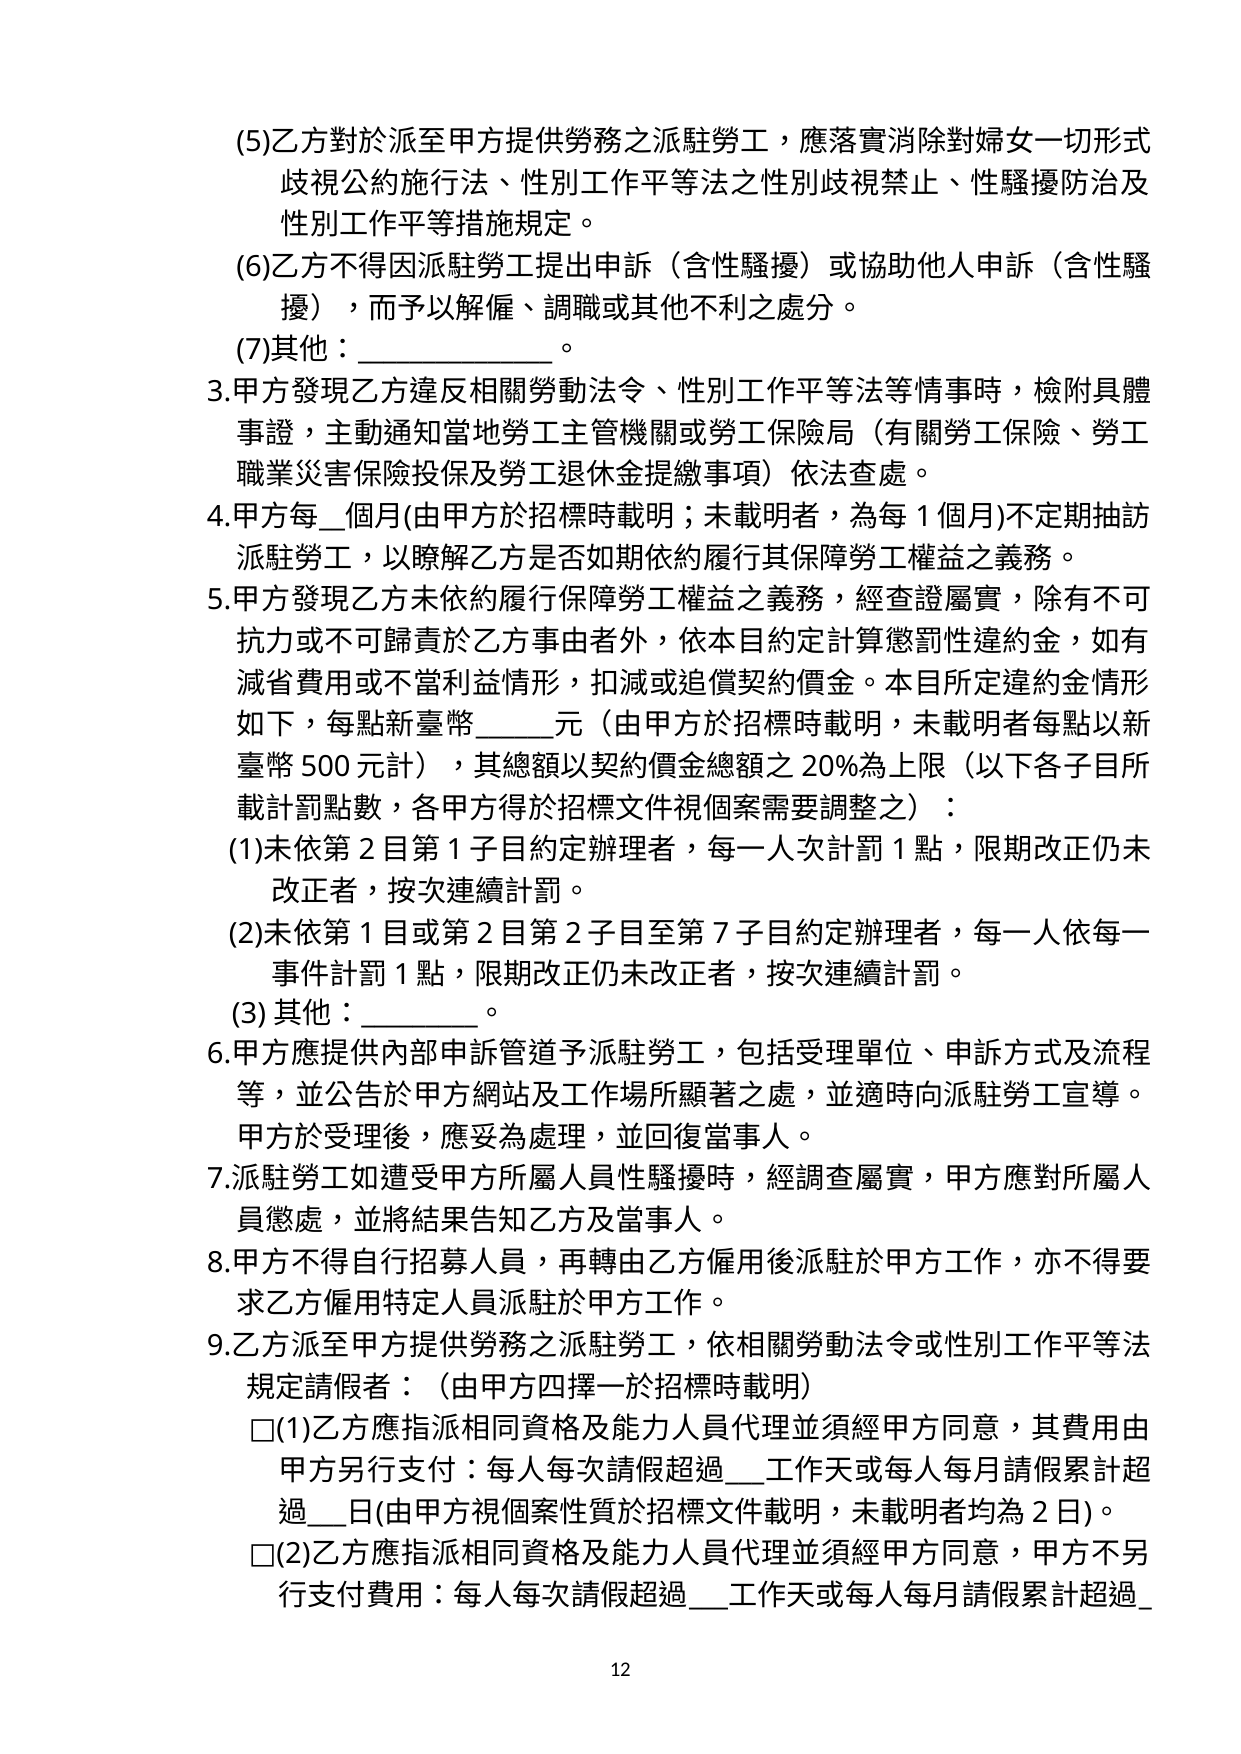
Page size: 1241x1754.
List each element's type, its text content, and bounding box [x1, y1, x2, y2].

text □(1)乙方應指派相同資格及能力人員代理並須經甲方同意，其費用由甲方另行支付：每人每次請假超過___工作天或每人每月請假累計超過___日(由甲方視個案性質於招標文件載明，未載明者均為2日)。 [249, 1406, 1152, 1531]
text 5.甲方發現乙方未依約履行保障勞工權益之義務，經查證屬實，除有不可抗力或不可歸責於乙方事由者外，依本目約定計算懲罰性違約金，如有減省費用或不當利益情形，扣減或追償契約價金。本目所定違約金情形如下，每點新臺幣______元（由甲方於招標時載明，未載明者每點以新臺幣500元計），其總額以契約價金總額之20%為上限（以下各子目所載計罰點數，各甲方得於招標文件視個案需要調整之）： [207, 576, 1152, 826]
text 8.甲方不得自行招募人員，再轉由乙方僱用後派駐於甲方工作，亦不得要求乙方僱用特定人員派駐於甲方工作。 [207, 1239, 1152, 1322]
text 4.甲方每__個月(由甲方於招標時載明；未載明者，為每1個月)不定期抽訪派駐勞工，以瞭解乙方是否如期依約履行其保障勞工權益之義務。 [207, 493, 1152, 576]
text □(2)乙方應指派相同資格及能力人員代理並須經甲方同意，甲方不另行支付費用：每人每次請假超過___工作天或每人每月請假累計超過_ [249, 1531, 1152, 1614]
text (7)其他：_______________。 [236, 326, 1152, 368]
text (2)未依第1目或第2目第2子目至第7子目約定辦理者，每一人依每一事件計罰1點，限期改正仍未改正者，按次連續計罰。 [229, 910, 1152, 993]
text 6.甲方應提供內部申訴管道予派駐勞工，包括受理單位、申訴方式及流程等，並公告於甲方網站及工作場所顯著之處，並適時向派駐勞工宣導。甲方於受理後，應妥為處理，並回復當事人。 [207, 1031, 1152, 1156]
text 9.乙方派至甲方提供勞務之派駐勞工，依相關勞動法令或性別工作平等法規定請假者：（由甲方四擇一於招標時載明） [207, 1322, 1152, 1406]
text (5)乙方對於派至甲方提供勞務之派駐勞工，應落實消除對婦女一切形式歧視公約施行法、性別工作平等法之性別歧視禁止、性騷擾防治及性別工作平等措施規定。 [236, 118, 1152, 243]
text 3.甲方發現乙方違反相關勞動法令、性別工作平等法等情事時，檢附具體事證，主動通知當地勞工主管機關或勞工保險局（有關勞工保險、勞工職業災害保險投保及勞工退休金提繳事項）依法查處。 [207, 368, 1152, 493]
text (3) 其他：_________。 [232, 993, 1152, 1031]
text 7.派駐勞工如遭受甲方所屬人員性騷擾時，經調查屬實，甲方應對所屬人員懲處，並將結果告知乙方及當事人。 [207, 1156, 1152, 1239]
text (1)未依第2目第1子目約定辦理者，每一人次計罰1點，限期改正仍未改正者，按次連續計罰。 [229, 826, 1152, 910]
text (6)乙方不得因派駐勞工提出申訴（含性騷擾）或協助他人申訴（含性騷擾），而予以解僱、調職或其他不利之處分。 [236, 243, 1152, 326]
